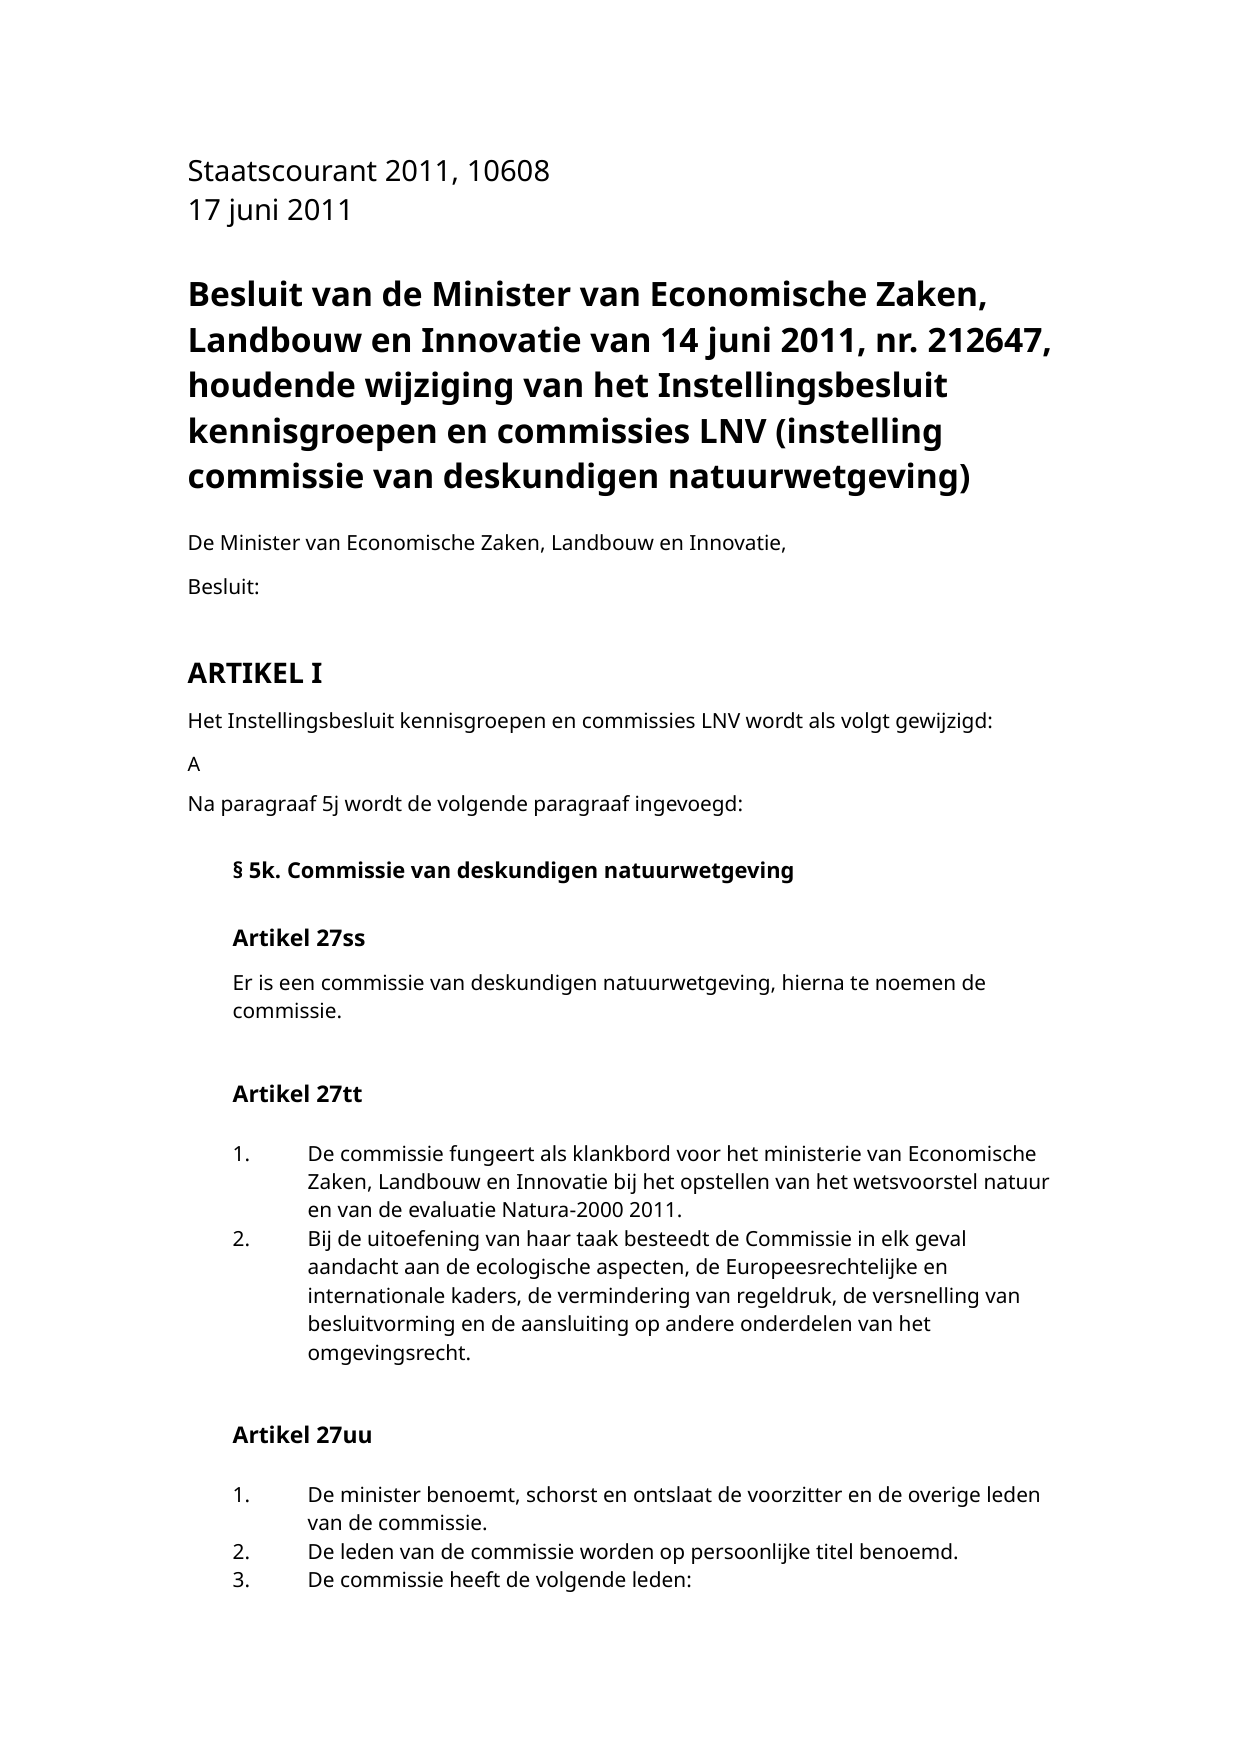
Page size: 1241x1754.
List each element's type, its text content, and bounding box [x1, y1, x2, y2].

list Bij de uitoefening van haar taak besteedt de Commissie in elk geval aandacht aan de ecologische aspecten, de Europeesrechtelijke en internationale kaders, de vermindering van regeldruk, de versnelling van besluitvorming en de aansluiting op andere onderdelen van het omgevingsrecht. [232, 1224, 1053, 1366]
text Na paragraaf 5j wordt de volgende paragraaf ingevoegd: [187, 789, 1053, 817]
subtitle Besluit van de Minister van Economische Zaken, Landbouw en Innovatie van 14 juni 2011, nr. 212647, houdende wijziging van het Instellingsbesluit kennisgroepen en commissies LNV (instelling commissie van deskundigen natuurwetgeving) [187, 271, 1053, 498]
text De Minister van Economische Zaken, Landbouw en Innovatie, [187, 528, 1053, 557]
text Staatscourant 2011, 10608 [187, 150, 1053, 190]
subtitle Artikel 27tt [232, 1077, 1053, 1109]
subtitle Artikel 27ss [232, 922, 1053, 953]
text 17 juni 2011 [187, 190, 1053, 229]
text Besluit: [187, 572, 1053, 600]
subtitle § 5k. Commissie van deskundigen natuurwetgeving [232, 854, 1053, 884]
list De leden van de commissie worden op persoonlijke titel benoemd. [232, 1537, 1053, 1565]
subtitle ARTIKEL I [187, 653, 1053, 691]
list De commissie heeft de volgende leden: [232, 1565, 1053, 1594]
text Het Instellingsbesluit kennisgroepen en commissies LNV wordt als volgt gewijzigd: [187, 706, 1053, 735]
subtitle Artikel 27uu [232, 1419, 1053, 1450]
list De commissie fungeert als klankbord voor het ministerie van Economische Zaken, Landbouw en Innovatie bij het opstellen van het wetsvoorstel natuur en van de evaluatie Natura-2000 2011. [232, 1139, 1053, 1224]
text Er is een commissie van deskundigen natuurwetgeving, hierna te noemen de commissie. [232, 968, 1053, 1025]
list De minister benoemt, schorst en ontslaat de voorzitter en de overige leden van de commissie. [232, 1480, 1053, 1537]
text A [187, 750, 1053, 777]
